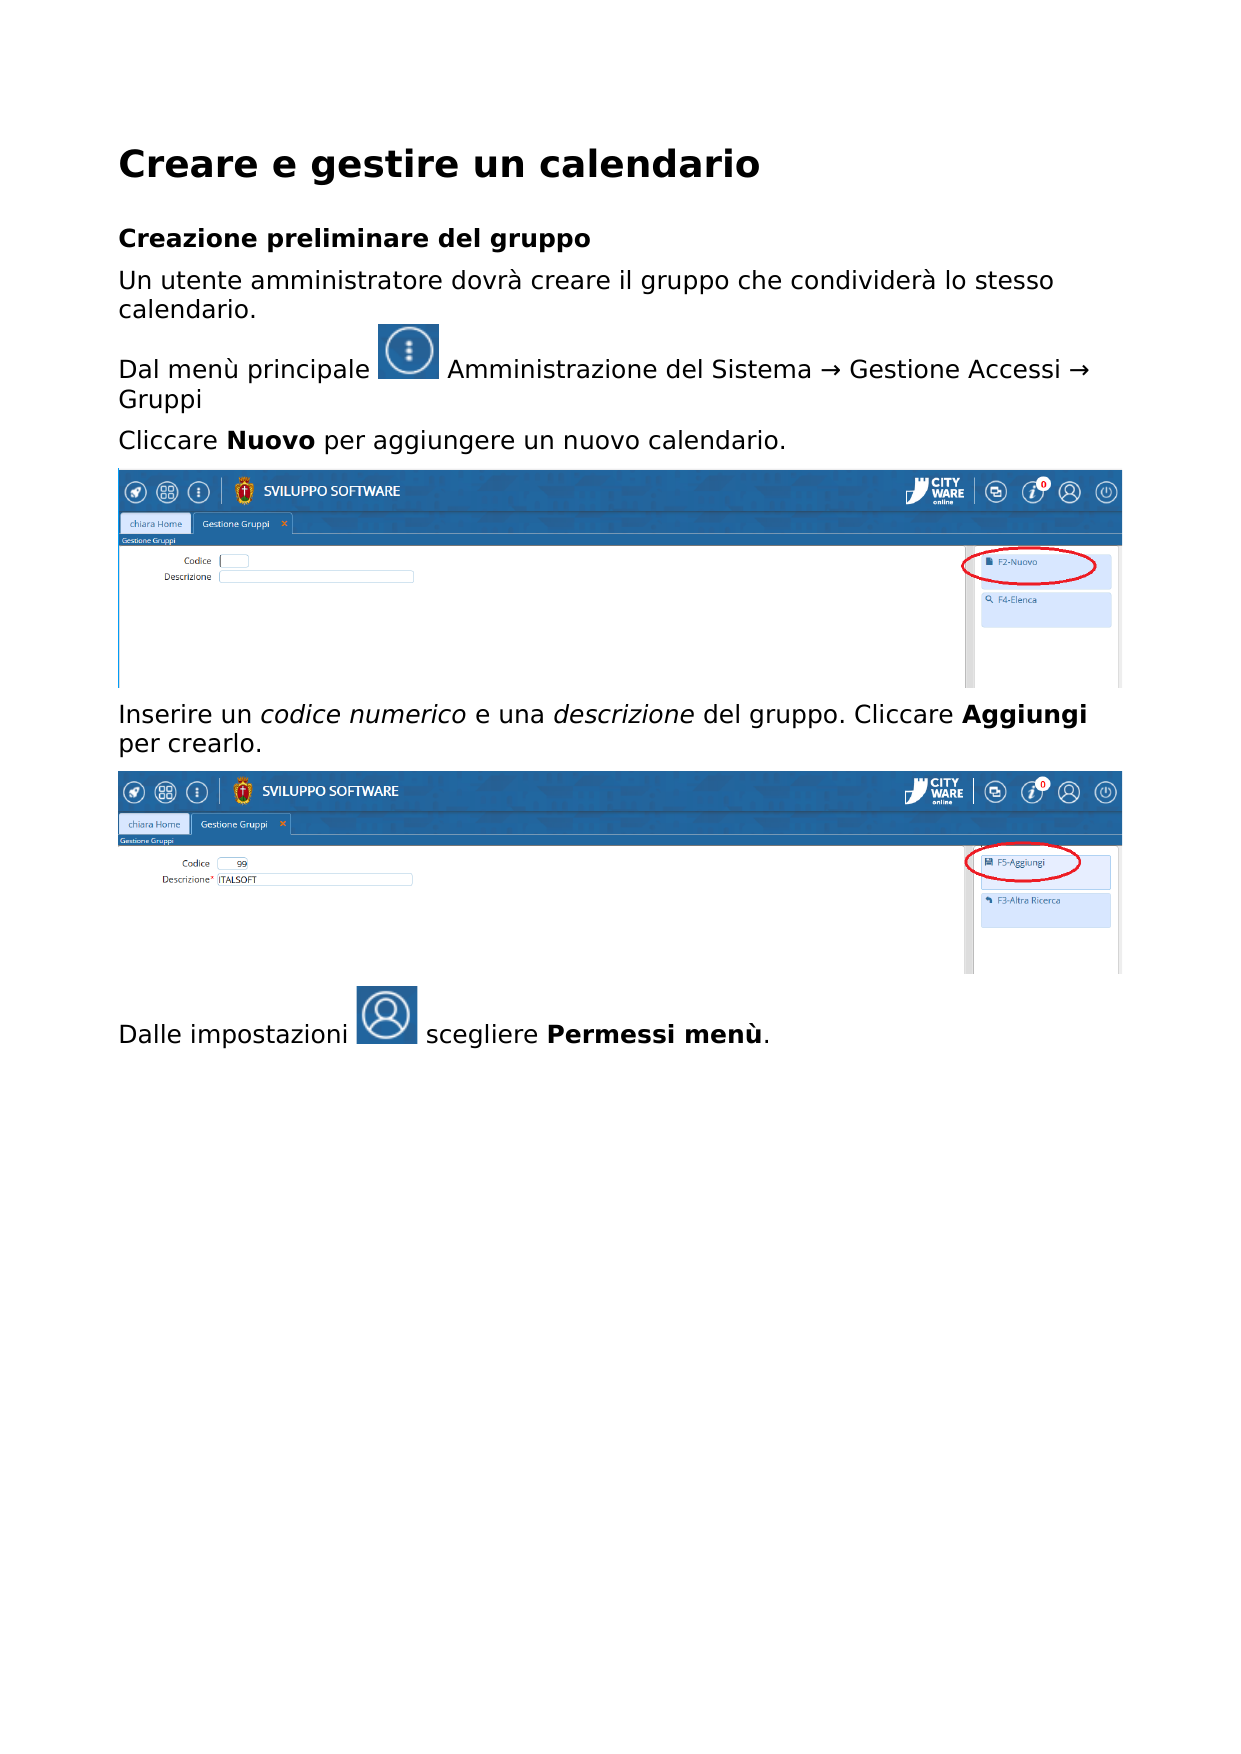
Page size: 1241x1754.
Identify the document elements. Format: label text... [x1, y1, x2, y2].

subtitle Creazione preliminare del gruppo [118, 224, 1122, 253]
text Cliccare Nuovo per aggiungere un nuovo calendario. [118, 427, 1122, 456]
subtitle Creare e gestire un calendario [118, 143, 1122, 187]
picture [118, 468, 1123, 688]
text Dalle impostazioni scegliere Permessi menù. [118, 986, 1122, 1050]
text Inserire un codice numerico e una descrizione del gruppo. Cliccare Aggiungi per crearlo. [118, 700, 1122, 759]
picture [118, 771, 1123, 974]
picture [356, 986, 418, 1044]
text Un utente amministratore dovrà creare il gruppo che condividerà lo stesso calendario. Dal menù principale Amministrazione del Sistema → Gestione Accessi → Gruppi [118, 266, 1122, 414]
picture [378, 324, 439, 379]
